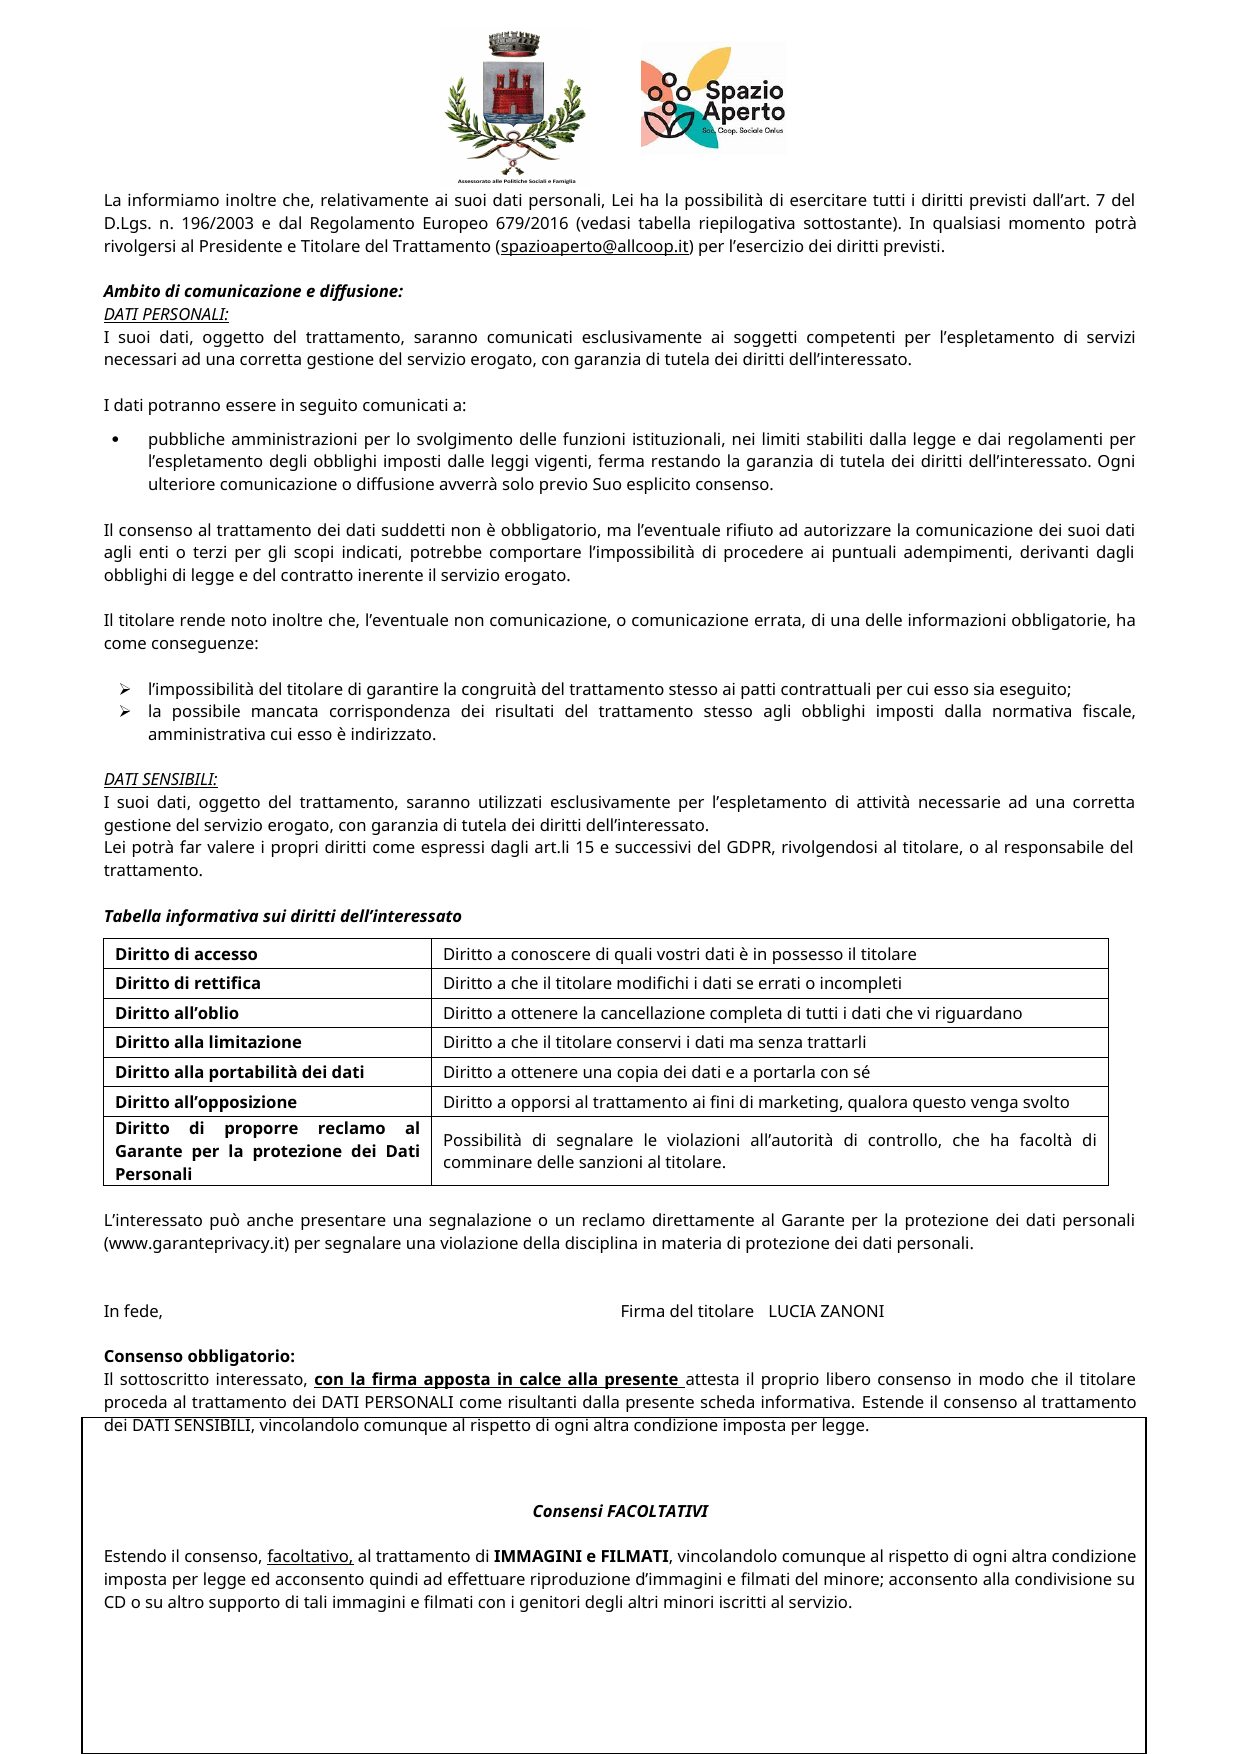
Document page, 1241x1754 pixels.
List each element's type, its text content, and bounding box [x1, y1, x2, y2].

text Ambito di comunicazione e diffusione: [103, 280, 1137, 302]
text DATI PERSONALI: [103, 302, 1137, 325]
text Il titolare rende noto inoltre che, l’eventuale non comunicazione, o comunicazione errata, di una delle informazioni obbligatorie, ha come conseguenze: [103, 609, 1137, 654]
list pubbliche amministrazioni per lo svolgimento delle funzioni istituzionali, nei limiti stabiliti dalla legge e dai regolamenti per l’espletamento degli obblighi imposti dalle leggi vigenti, ferma restando la garanzia di tutela dei diritti dell’interessato. Ogni ulteriore comunicazione o diffusione avverrà solo previo Suo esplicito consenso. [112, 427, 1137, 496]
table_cell Diritto alla portabilità dei dati [104, 1058, 431, 1086]
text In fede, Firma del titolare LUCIA ZANONI [103, 1299, 1137, 1322]
subtitle Consensi FACOLTATIVI [103, 1500, 1137, 1522]
text dei DATI SENSIBILI, vincolandolo comunque al rispetto di ogni altra condizione imposta per legge. [103, 1418, 1137, 1436]
table_cell Possibilità di segnalare le violazioni all’autorità di controllo, che ha facoltà di comminare delle sanzioni al titolare. [432, 1117, 1108, 1185]
table_header Diritto a conoscere di quali vostri dati è in possesso il titolare [432, 939, 1108, 968]
text Il sottoscritto interessato, con la firma apposta in calce alla presente attesta il proprio libero consenso in modo che il titolare proceda al trattamento dei DATI PERSONALI come risultanti dalla presente scheda informativa. Estende il consenso al trattamento [103, 1368, 1137, 1417]
table_cell Diritto alla limitazione [104, 1028, 431, 1057]
table_cell Diritto di rettifica [104, 969, 431, 997]
text Tabella informativa sui diritti dell’interessato [103, 904, 1137, 927]
table_cell Diritto a che il titolare modifichi i dati se errati o incompleti [432, 969, 1108, 997]
list la possibile mancata corrispondenza dei risultati del trattamento stesso agli obblighi imposti dalla normativa fiscale, amministrativa cui esso è indirizzato. [118, 700, 1137, 745]
text L’interessato può anche presentare una segnalazione o un reclamo direttamente al Garante per la protezione dei dati personali (www.garanteprivacy.it) per segnalare una violazione della disciplina in materia di protezione dei dati personali. [103, 1209, 1137, 1254]
list l’impossibilità del titolare di garantire la congruità del trattamento stesso ai patti contrattuali per cui esso sia eseguito; [118, 677, 1137, 700]
table_cell Diritto a che il titolare conservi i dati ma senza trattarli [432, 1028, 1108, 1057]
table_cell Diritto all’opposizione [104, 1087, 431, 1116]
text La informiamo inoltre che, relativamente ai suoi dati personali, Lei ha la possibilità di esercitare tutti i diritti previsti dall’art. 7 del D.Lgs. n. 196/2003 e dal Regolamento Europeo 679/2016 (vedasi tabella riepilogativa sottostante). In qualsiasi momento potrà rivolgersi al Presidente e Titolare del Trattamento (spazioaperto@allcoop.it) per l’esercizio dei diritti previsti. [103, 189, 1137, 257]
table_header Diritto di accesso [104, 939, 431, 968]
text I dati potranno essere in seguito comunicati a: [103, 393, 1137, 416]
text I suoi dati, oggetto del trattamento, saranno utilizzati esclusivamente per l’espletamento di attività necessarie ad una corretta gestione del servizio erogato, con garanzia di tutela dei diritti dell’interessato. [103, 791, 1137, 836]
table_cell Diritto a ottenere la cancellazione completa di tutti i dati che vi riguardano [432, 999, 1108, 1027]
picture [641, 41, 787, 155]
table_cell Diritto a ottenere una copia dei dati e a portarla con sé [432, 1058, 1108, 1086]
text DATI SENSIBILI: [103, 768, 1137, 791]
table_cell Diritto all’oblio [104, 999, 431, 1027]
text Estendo il consenso, facoltativo, al trattamento di IMMAGINI e FILMATI, vincolandolo comunque al rispetto di ogni altra condizione imposta per legge ed acconsento quindi ad effettuare riproduzione d’immagini e filmati del minore; acconsento alla condivisione su CD o su altro supporto di tali immagini e filmati con i genitori degli altri minori iscritti al servizio. [103, 1545, 1137, 1613]
text Il consenso al trattamento dei dati suddetti non è obbligatorio, ma l’eventuale rifiuto ad autorizzare la comunicazione dei suoi dati agli enti o terzi per gli scopi indicati, potrebbe comportare l’impossibilità di procedere ai puntuali adempimenti, derivanti dagli obblighi di legge e del contratto inerente il servizio erogato. [103, 518, 1137, 586]
text I suoi dati, oggetto del trattamento, saranno comunicati esclusivamente ai soggetti competenti per l’espletamento di servizi necessari ad una corretta gestione del servizio erogato, con garanzia di tutela dei diritti dell’interessato. [103, 325, 1137, 371]
table_cell Diritto a opporsi al trattamento ai fini di marketing, qualora questo venga svolto [432, 1087, 1108, 1116]
table_cell Diritto di proporre reclamo al Garante per la protezione dei Dati Personali [104, 1117, 431, 1185]
picture [439, 28, 590, 187]
text Consenso obbligatorio: [103, 1345, 1137, 1368]
text Lei potrà far valere i propri diritti come espressi dagli art.li 15 e successivi del GDPR, rivolgendosi al titolare, o al responsabile del trattamento. [103, 836, 1137, 882]
